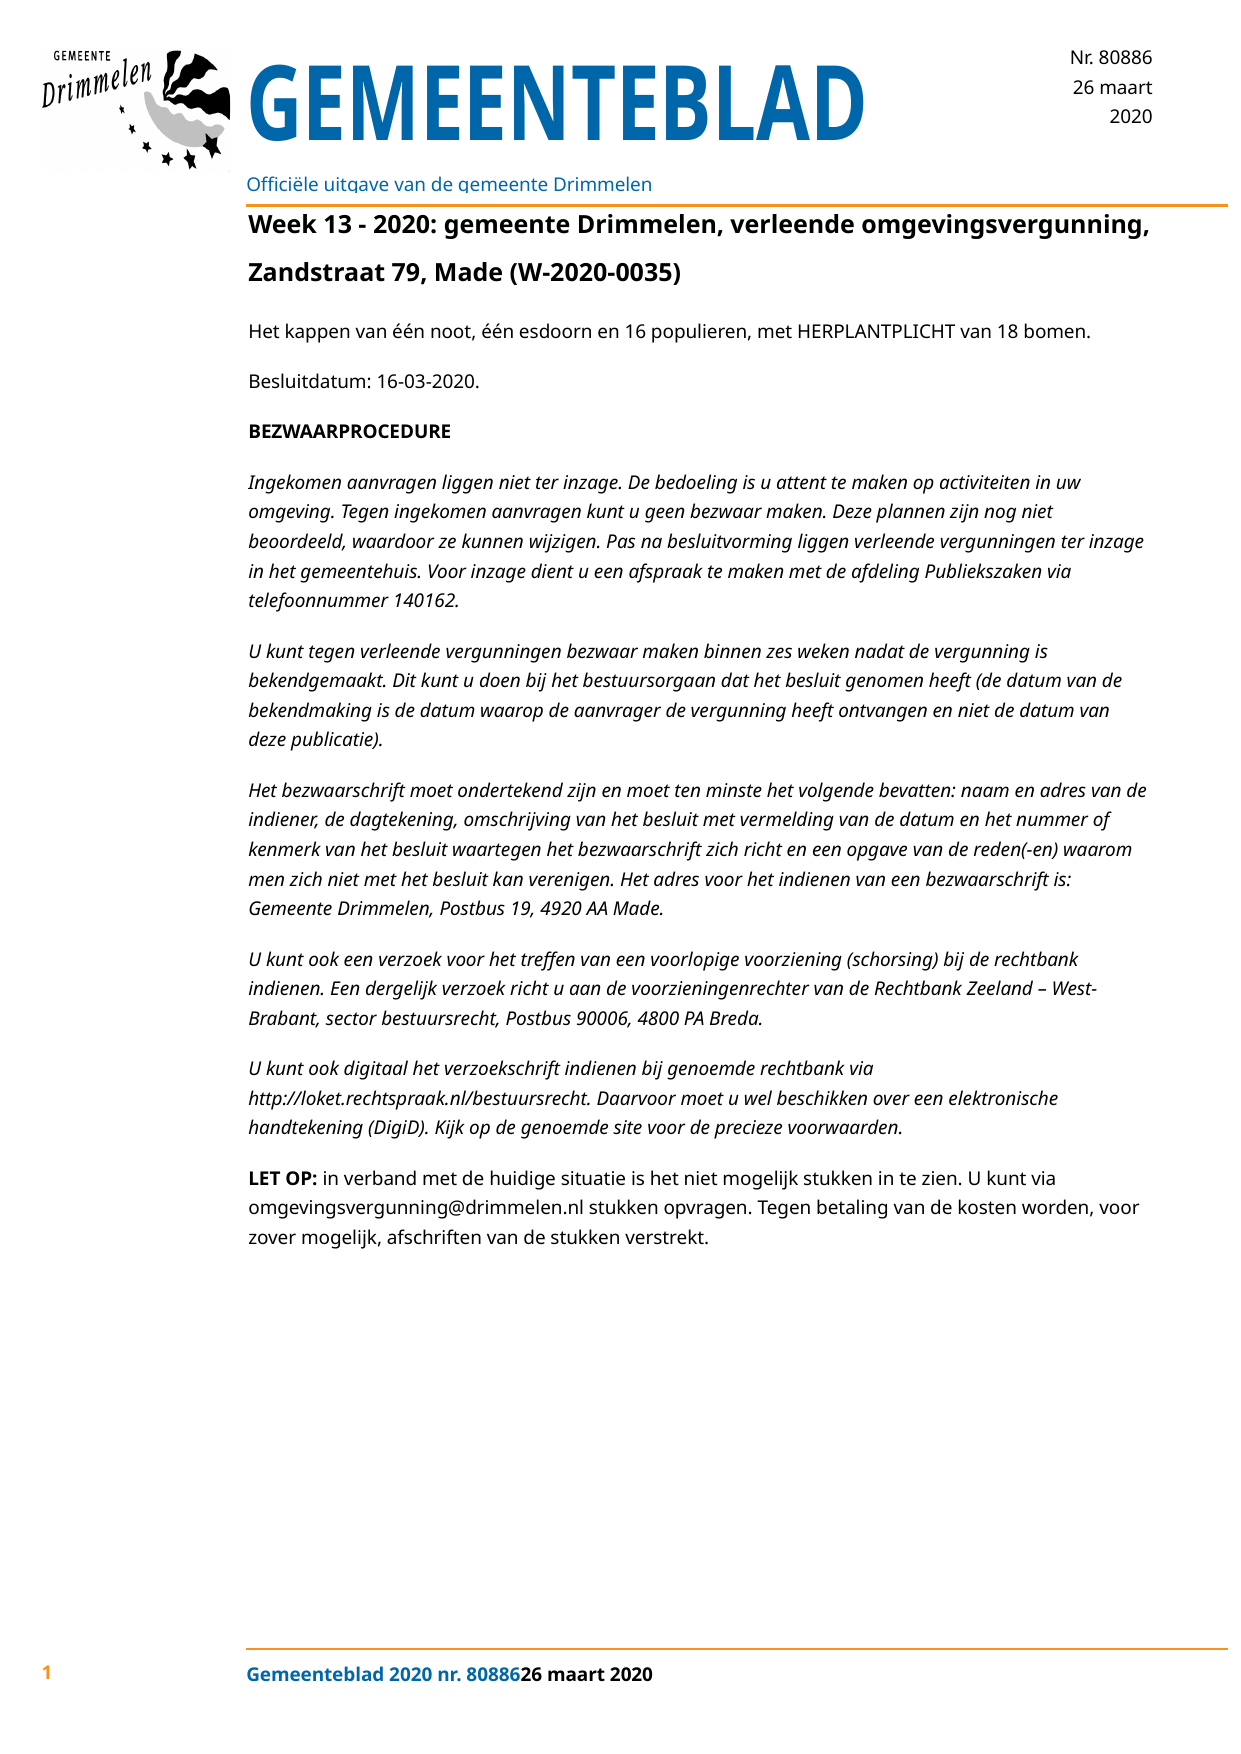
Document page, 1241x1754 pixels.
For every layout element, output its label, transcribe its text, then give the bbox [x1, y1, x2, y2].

text Week 13 - 2020: gemeente Drimmelen, verleende omgevingsvergunning, Zandstraat 79, Made (W-2020-0035) [248, 207, 1152, 288]
text U kunt ook digitaal het verzoekschrift indienen bij genoemde rechtbank via http://loket.rechtspraak.nl/bestuursrecht. Daarvoor moet u wel beschikken over een elektronische handtekening (DigiD). Kijk op de genoemde site voor de precieze voorwaarden. [248, 1055, 1152, 1140]
text U kunt tegen verleende vergunningen bezwaar maken binnen zes weken nadat de vergunning is bekendgemaakt. Dit kunt u doen bij het bestuursorgaan dat het besluit genomen heeft (de datum van de bekendmaking is de datum waarop de aanvrager de vergunning heeft ontvangen en niet de datum van deze publicatie). [248, 638, 1152, 752]
text Ingekomen aanvragen liggen niet ter inzage. De bedoeling is u attent te maken op activiteiten in uw omgeving. Tegen ingekomen aanvragen kunt u geen bezwaar maken. Deze plannen zijn nog niet beoordeeld, waardoor ze kunnen wijzigen. Pas na besluitvorming liggen verleende vergunningen ter inzage in het gemeentehuis. Voor inzage dient u een afspraak te maken met de afdeling Publiekszaken via telefoonnummer 140162. [248, 469, 1152, 613]
text BEZWAARPROCEDURE [248, 419, 1152, 444]
text Het bezwaarschrift moet ondertekend zijn en moet ten minste het volgende bevatten: naam en adres van de indiener, de dagtekening, omschrijving van het besluit met vermelding van de datum en het nummer of kenmerk van het besluit waartegen het bezwaarschrift zich richt en een opgave van de reden(-en) waarom men zich niet met het besluit kan verenigen. Het adres voor het indienen van een bezwaarschrift is: Gemeente Drimmelen, Postbus 19, 4920 AA Made. [248, 777, 1152, 921]
picture [41, 47, 231, 172]
text LET OP: in verband met de huidige situatie is het niet mogelijk stukken in te zien. U kunt via omgevingsvergunning@drimmelen.nl stukken opvragen. Tegen betaling van de kosten worden, voor zover mogelijk, afschriften van de stukken verstrekt. [248, 1165, 1152, 1250]
text U kunt ook een verzoek voor het treffen van een voorlopige voorziening (schorsing) bij de rechtbank indienen. Een dergelijk verzoek richt u aan de voorzieningenrechter van de Rechtbank Zeeland – West-Brabant, sector bestuursrecht, Postbus 90006, 4800 PA Breda. [248, 946, 1152, 1031]
text Besluitdatum: 16-03-2020. [248, 368, 1152, 394]
text Het kappen van één noot, één esdoorn en 16 populieren, met HERPLANTPLICHT van 18 bomen. [248, 318, 1152, 344]
